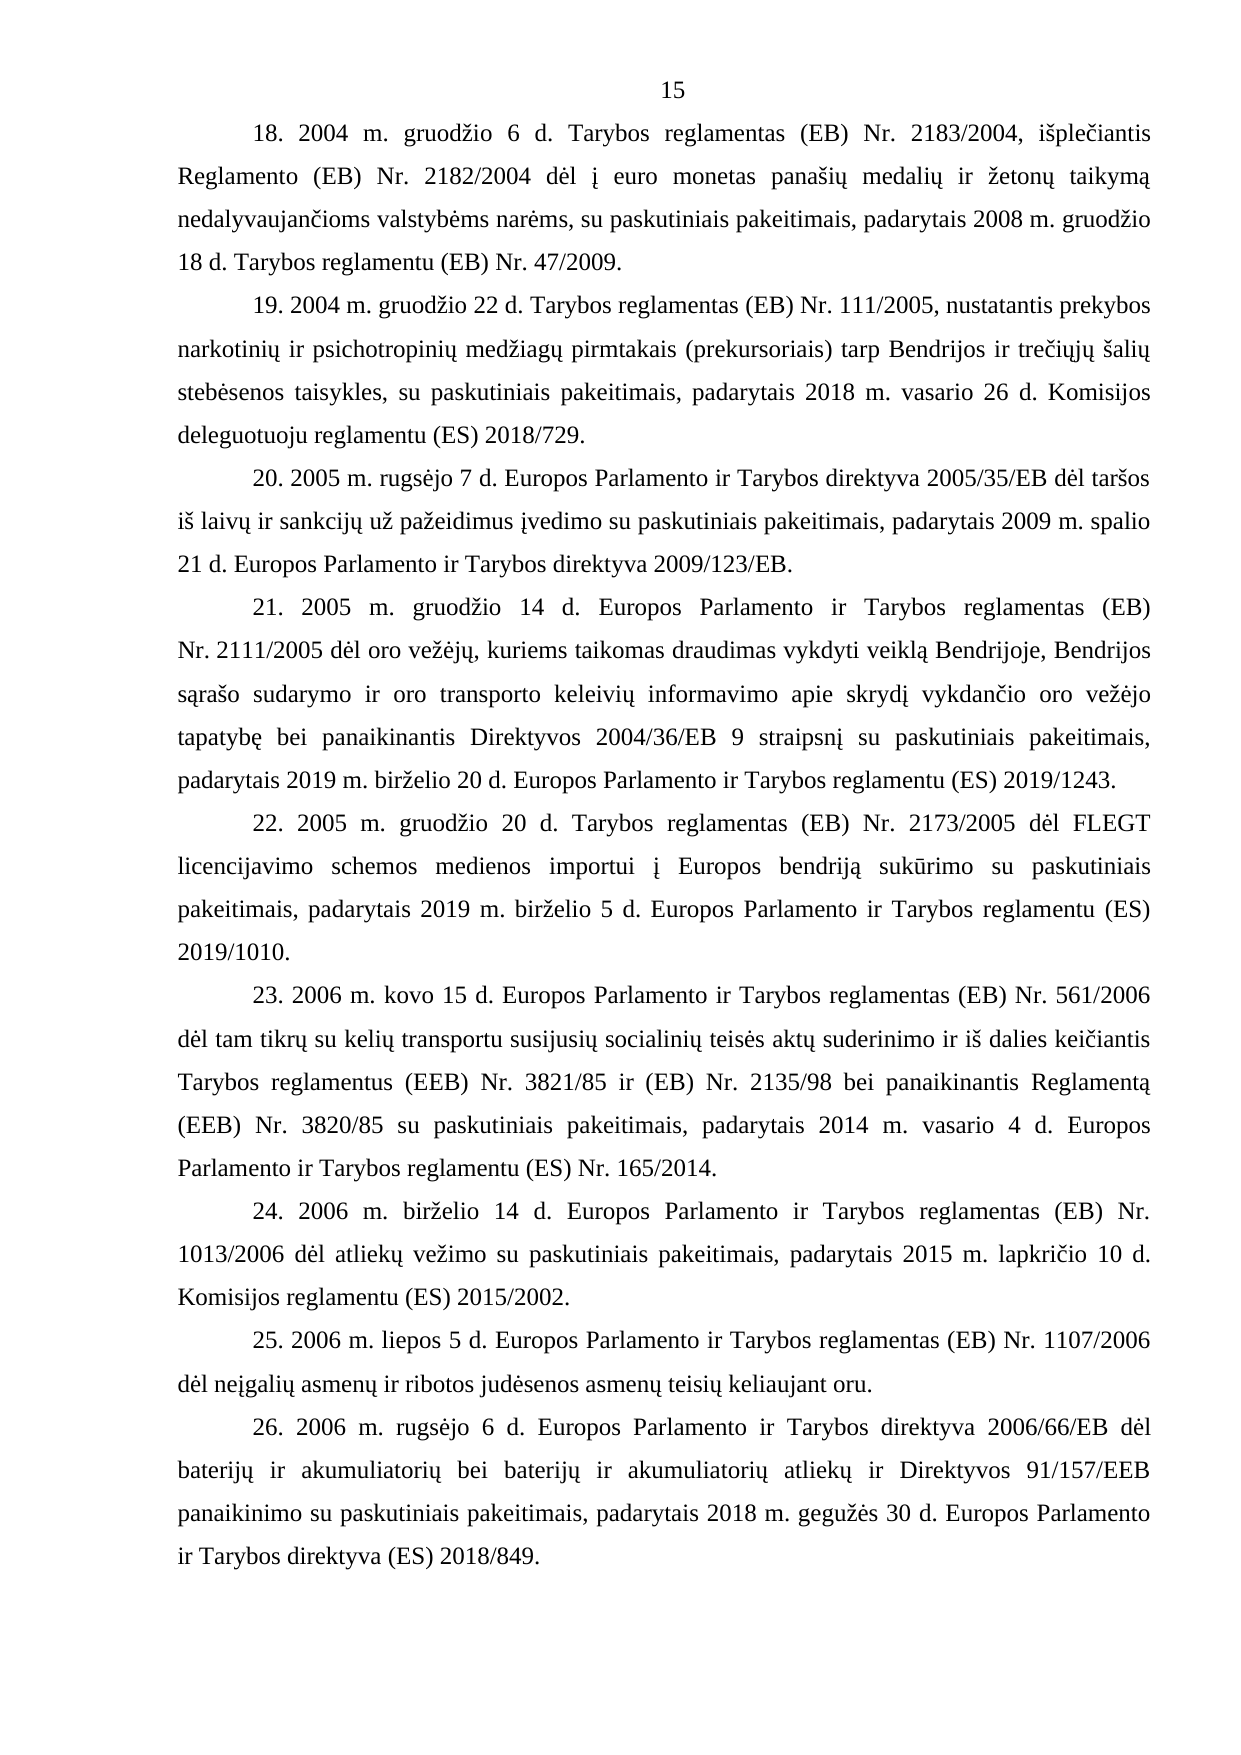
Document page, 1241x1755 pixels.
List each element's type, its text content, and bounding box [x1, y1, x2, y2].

text 23. 2006 m. kovo 15 d. Europos Parlamento ir Tarybos reglamentas (EB) Nr. 561/2006 dėl tam tikrų su kelių transportu susijusių socialinių teisės aktų suderinimo ir iš dalies keičiantis Tarybos reglamentus (EEB) Nr. 3821/85 ir (EB) Nr. 2135/98 bei panaikinantis Reglamentą (EEB) Nr. 3820/85 su paskutiniais pakeitimais, padarytais 2014 m. vasario 4 d. Europos Parlamento ir Tarybos reglamentu (ES) Nr. 165/2014. [177, 981, 1152, 1182]
text 26. 2006 m. rugsėjo 6 d. Europos Parlamento ir Tarybos direktyva 2006/66/EB dėl baterijų ir akumuliatorių bei baterijų ir akumuliatorių atliekų ir Direktyvos 91/157/EEB panaikinimo su paskutiniais pakeitimais, padarytais 2018 m. gegužės 30 d. Europos Parlamento ir Tarybos direktyva (ES) 2018/849. [177, 1412, 1152, 1570]
text 24. 2006 m. birželio 14 d. Europos Parlamento ir Tarybos reglamentas (EB) Nr. 1013/2006 dėl atliekų vežimo su paskutiniais pakeitimais, padarytais 2015 m. lapkričio 10 d. Komisijos reglamentu (ES) 2015/2002. [177, 1196, 1152, 1311]
text 19. 2004 m. gruodžio 22 d. Tarybos reglamentas (EB) Nr. 111/2005, nustatantis prekybos narkotinių ir psichotropinių medžiagų pirmtakais (prekursoriais) tarp Bendrijos ir trečiųjų šalių stebėsenos taisykles, su paskutiniais pakeitimais, padarytais 2018 m. vasario 26 d. Komisijos deleguotuoju reglamentu (ES) 2018/729. [177, 291, 1152, 449]
text 18. 2004 m. gruodžio 6 d. Tarybos reglamentas (EB) Nr. 2183/2004, išplečiantis Reglamento (EB) Nr. 2182/2004 dėl į euro monetas panašių medalių ir žetonų taikymą nedalyvaujančioms valstybėms narėms, su paskutiniais pakeitimais, padarytais 2008 m. gruodžio 18 d. Tarybos reglamentu (EB) Nr. 47/2009. [177, 118, 1152, 276]
text 22. 2005 m. gruodžio 20 d. Tarybos reglamentas (EB) Nr. 2173/2005 dėl FLEGT licencijavimo schemos medienos importui į Europos bendriją sukūrimo su paskutiniais pakeitimais, padarytais 2019 m. birželio 5 d. Europos Parlamento ir Tarybos reglamentu (ES) 2019/1010. [177, 808, 1152, 966]
text 25. 2006 m. liepos 5 d. Europos Parlamento ir Tarybos reglamentas (EB) Nr. 1107/2006 dėl neįgalių asmenų ir ribotos judėsenos asmenų teisių keliaujant oru. [177, 1326, 1152, 1397]
text 20. 2005 m. rugsėjo 7 d. Europos Parlamento ir Tarybos direktyva 2005/35/EB dėl taršos iš laivų ir sankcijų už pažeidimus įvedimo su paskutiniais pakeitimais, padarytais 2009 m. spalio 21 d. Europos Parlamento ir Tarybos direktyva 2009/123/EB. [177, 463, 1152, 578]
text 21. 2005 m. gruodžio 14 d. Europos Parlamento ir Tarybos reglamentas (EB) Nr. 2111/2005 dėl oro vežėjų, kuriems taikomas draudimas vykdyti veiklą Bendrijoje, Bendrijos sąrašo sudarymo ir oro transporto keleivių informavimo apie skrydį vykdančio oro vežėjo tapatybę bei panaikinantis Direktyvos 2004/36/EB 9 straipsnį su paskutiniais pakeitimais, padarytais 2019 m. birželio 20 d. Europos Parlamento ir Tarybos reglamentu (ES) 2019/1243. [177, 592, 1152, 794]
